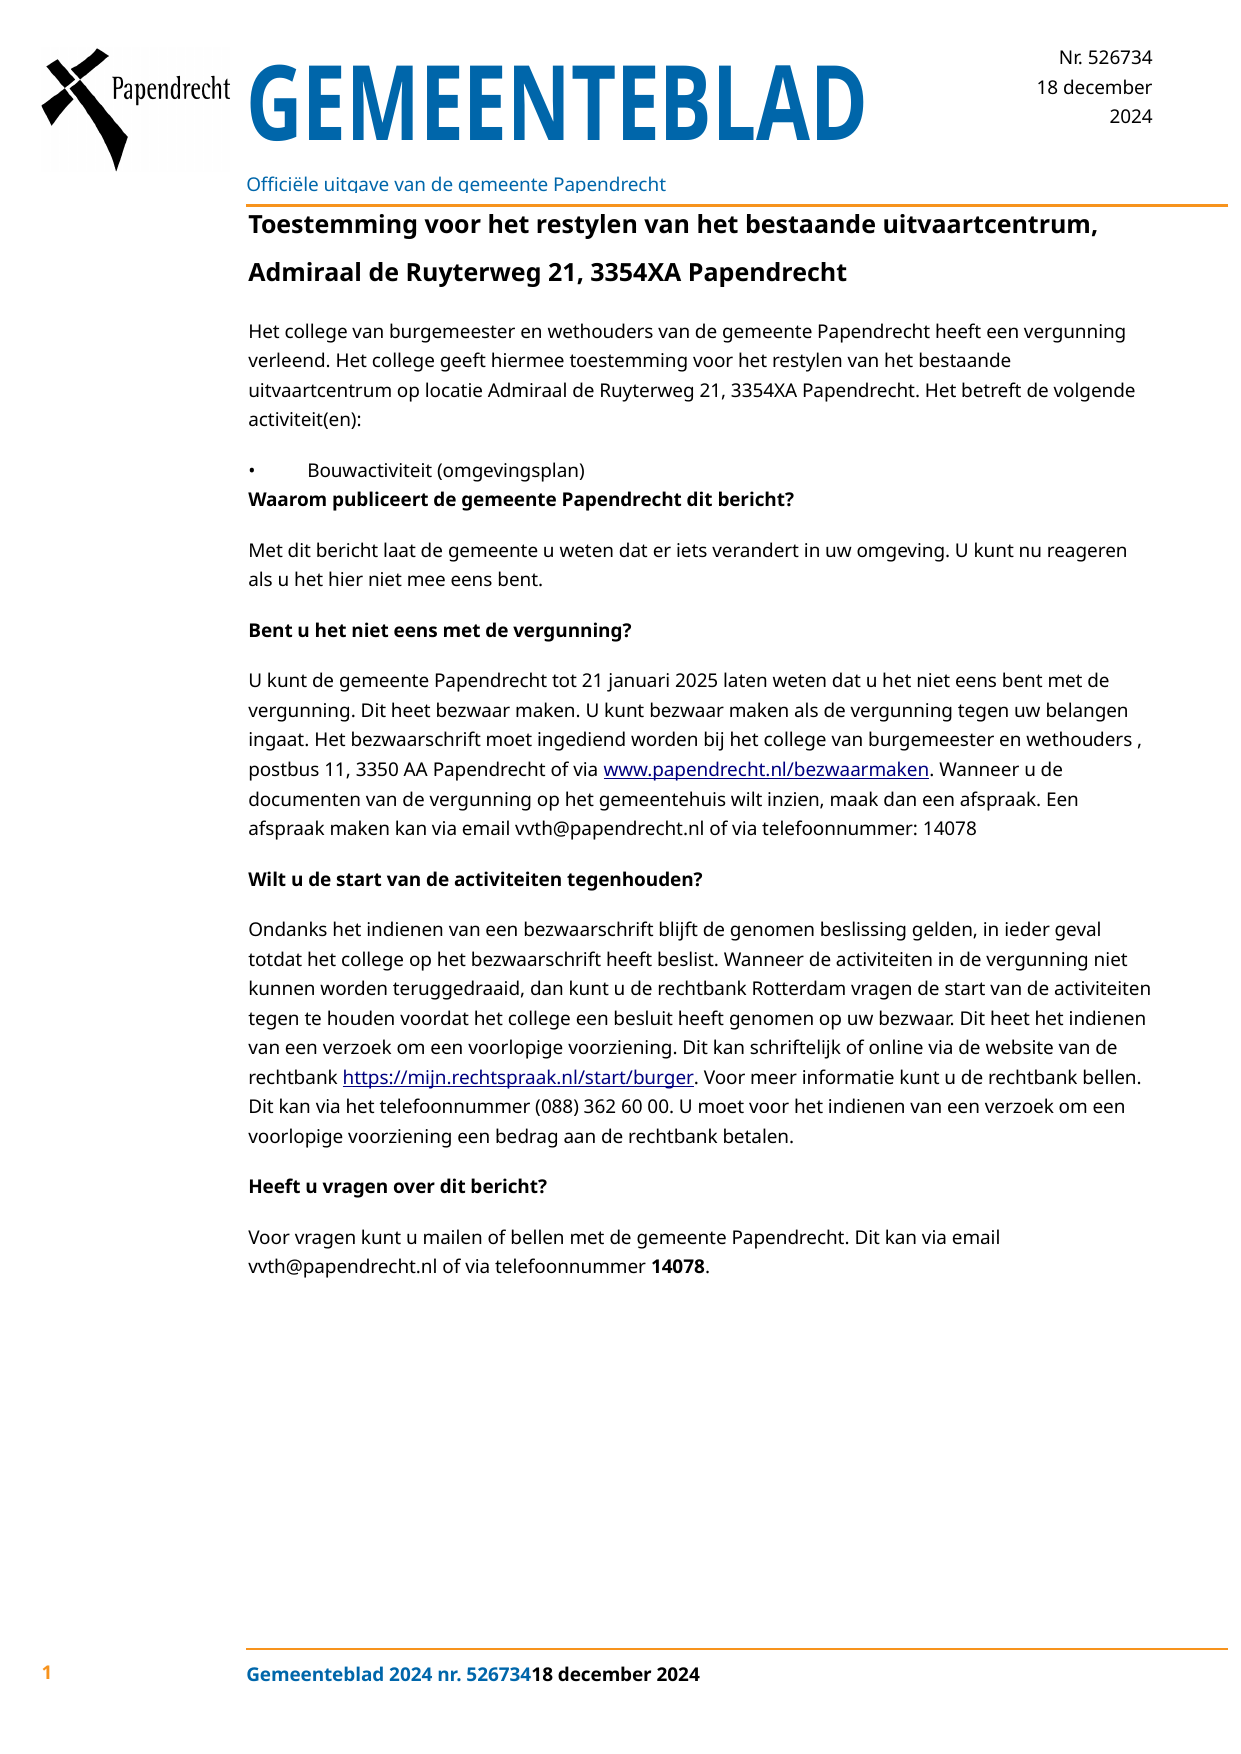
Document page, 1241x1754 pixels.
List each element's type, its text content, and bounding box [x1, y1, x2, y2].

text U kunt de gemeente Papendrecht tot 21 januari 2025 laten weten dat u het niet eens bent met de vergunning. Dit heet bezwaar maken. U kunt bezwaar maken als de vergunning tegen uw belangen ingaat. Het bezwaarschrift moet ingediend worden bij het college van burgemeester en wethouders , postbus 11, 3350 AA Papendrecht of via www.papendrecht.nl/bezwaarmaken. Wanneer u de documenten van de vergunning op het gemeentehuis wilt inzien, maak dan een afspraak. Een afspraak maken kan via email vvth@papendrecht.nl of via telefoonnummer: 14078 [248, 667, 1152, 841]
text Het college van burgemeester en wethouders van de gemeente Papendrecht heeft een vergunning verleend. Het college geeft hiermee toestemming voor het restylen van het bestaande uitvaartcentrum op locatie Admiraal de Ruyterweg 21, 3354XA Papendrecht. Het betreft de volgende activiteit(en): [248, 318, 1152, 432]
text Toestemming voor het restylen van het bestaande uitvaartcentrum, Admiraal de Ruyterweg 21, 3354XA Papendrecht [248, 207, 1152, 288]
text Waarom publiceert de gemeente Papendrecht dit bericht? [248, 487, 1152, 512]
text Heeft u vragen over dit bericht? [248, 1174, 1152, 1199]
list Bouwactiviteit (omgevingsplan) [248, 457, 1152, 483]
text Met dit bericht laat de gemeente u weten dat er iets verandert in uw omgeving. U kunt nu reageren als u het hier niet mee eens bent. [248, 537, 1152, 592]
picture [41, 47, 231, 172]
text Voor vragen kunt u mailen of bellen met de gemeente Papendrecht. Dit kan via email vvth@papendrecht.nl of via telefoonnummer 14078. [248, 1224, 1152, 1279]
text Ondanks het indienen van een bezwaarschrift blijft de genomen beslissing gelden, in ieder geval totdat het college op het bezwaarschrift heeft beslist. Wanneer de activiteiten in de vergunning niet kunnen worden teruggedraaid, dan kunt u de rechtbank Rotterdam vragen de start van de activiteiten tegen te houden voordat het college een besluit heeft genomen op uw bezwaar. Dit heet het indienen van een verzoek om een voorlopige voorziening. Dit kan schriftelijk of online via de website van de rechtbank https://mijn.rechtspraak.nl/start/burger. Voor meer informatie kunt u de rechtbank bellen. Dit kan via het telefoonnummer (088) 362 60 00. U moet voor het indienen van een verzoek om een voorlopige voorziening een bedrag aan de rechtbank betalen. [248, 916, 1152, 1149]
text Wilt u de start van de activiteiten tegenhouden? [248, 866, 1152, 892]
text Bent u het niet eens met de vergunning? [248, 617, 1152, 643]
